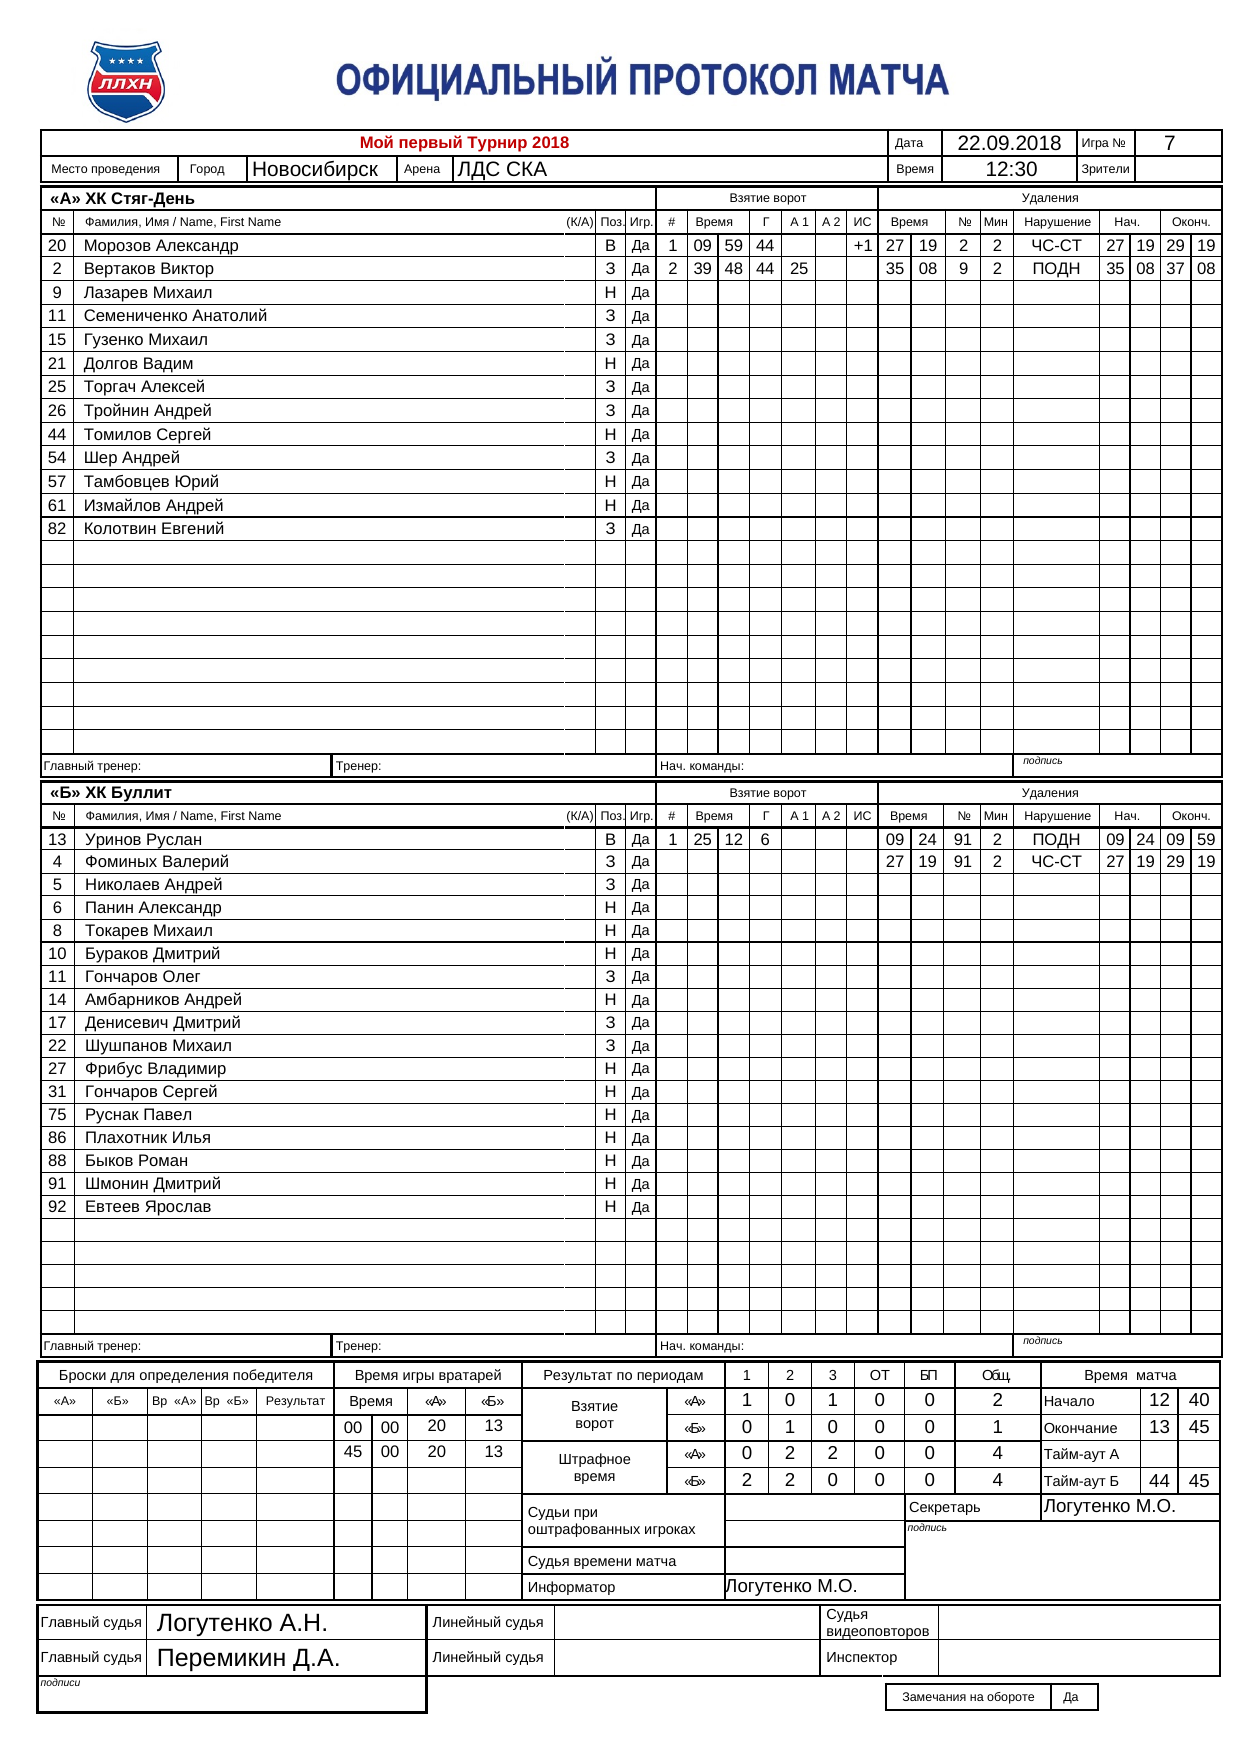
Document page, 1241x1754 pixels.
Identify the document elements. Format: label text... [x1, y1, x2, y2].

table_cell [1100, 874, 1129, 895]
table_cell [1100, 399, 1129, 422]
table_cell [1192, 281, 1221, 303]
table_cell 59 [1192, 829, 1221, 849]
table_cell [1161, 659, 1190, 682]
table_cell [408, 1574, 465, 1599]
table_cell Руснак Павел [75, 1104, 564, 1126]
table_cell [657, 730, 687, 753]
table_cell [596, 588, 625, 611]
table_cell [816, 1219, 846, 1241]
table_cell [782, 541, 815, 564]
table_cell 27 [42, 1058, 74, 1079]
table_cell [879, 281, 910, 303]
table_cell [750, 1311, 781, 1333]
table_cell Судья времени матча [523, 1548, 724, 1573]
table_cell [626, 1288, 655, 1310]
table_cell [688, 281, 717, 303]
table_cell 29 [1161, 850, 1190, 872]
table_header Результат по периодам [523, 1363, 724, 1387]
table_cell [944, 1035, 980, 1057]
table_cell [879, 541, 910, 564]
table_cell [39, 1494, 92, 1520]
table_cell [42, 612, 73, 634]
table_cell 2 [769, 1442, 811, 1467]
table_cell [879, 1219, 910, 1241]
table_cell Линейный судья [428, 1606, 554, 1639]
table_cell [944, 1058, 980, 1079]
table_cell [1161, 1242, 1190, 1264]
table_cell [879, 565, 910, 587]
table_cell 40 [1179, 1389, 1219, 1413]
table_cell [750, 850, 781, 872]
table_cell [1192, 399, 1221, 422]
table_cell [1100, 1219, 1129, 1241]
table_cell [847, 1058, 877, 1079]
table_cell [944, 1265, 980, 1287]
table_cell Н [596, 1058, 625, 1079]
table_cell [782, 1311, 815, 1333]
table_cell 0 [769, 1389, 811, 1413]
table_cell 26 [42, 399, 73, 422]
table_cell Да [626, 850, 655, 872]
table_cell [847, 636, 877, 658]
table_cell [782, 376, 815, 398]
table_cell [912, 281, 945, 303]
table_cell [626, 659, 655, 682]
table_cell Да [626, 305, 655, 327]
table_cell 1 [956, 1415, 1040, 1440]
table_cell [782, 989, 815, 1011]
table_cell З [596, 1035, 625, 1057]
table_cell [879, 989, 910, 1011]
table_cell [847, 829, 877, 849]
table_cell [202, 1521, 256, 1546]
table_cell [1161, 1012, 1190, 1033]
table_cell [39, 1468, 92, 1493]
table_cell [1014, 1242, 1099, 1264]
table_cell [657, 494, 687, 516]
table_cell [816, 1265, 846, 1287]
table_cell [466, 1468, 521, 1493]
table_cell [257, 1574, 333, 1599]
table_cell [1161, 1265, 1190, 1287]
table_cell Вертаков Виктор [74, 257, 564, 280]
table_cell [939, 1606, 1219, 1639]
table_cell [1100, 1242, 1129, 1264]
table_cell [946, 541, 980, 564]
table_cell Фрибус Владимир [75, 1058, 564, 1079]
table_cell [912, 920, 943, 941]
table_cell [657, 1081, 687, 1103]
table_cell [750, 1288, 781, 1310]
table_cell [782, 683, 815, 706]
table_cell [946, 565, 980, 587]
table_cell [816, 730, 846, 753]
table_cell [719, 612, 749, 634]
table_cell Гузенко Михаил [74, 328, 564, 351]
table_cell [688, 518, 717, 540]
table_cell [1192, 328, 1221, 351]
table_cell [688, 989, 717, 1011]
table_cell Н [596, 896, 625, 918]
table_cell [782, 328, 815, 351]
table_cell [1100, 423, 1129, 445]
table_cell Фамилия, Имя / Name, First Name [74, 211, 565, 233]
table_cell 25 [42, 376, 73, 398]
table_cell [1100, 1012, 1129, 1033]
table_cell 0 [855, 1415, 904, 1440]
table_cell Н [596, 943, 625, 964]
table_cell [912, 399, 945, 422]
table_cell [847, 943, 877, 964]
table_cell 1 [657, 829, 687, 849]
table_cell [981, 518, 1013, 540]
table_cell [565, 920, 595, 941]
table_cell [847, 707, 877, 729]
table_cell [74, 612, 564, 634]
table_cell [816, 636, 846, 658]
table_cell Н [596, 470, 625, 493]
table_cell [93, 1416, 147, 1440]
table_cell [565, 446, 595, 469]
table_cell [1192, 943, 1221, 964]
table_cell [879, 1035, 910, 1057]
table_cell Лазарев Михаил [74, 281, 564, 303]
table_cell [1131, 730, 1160, 753]
table_cell [688, 1311, 717, 1333]
table_cell [981, 470, 1013, 493]
table_cell Да [626, 376, 655, 398]
table_cell [688, 1219, 717, 1241]
table_cell [42, 659, 73, 682]
table_cell [1100, 1265, 1129, 1287]
table_cell 2 [981, 829, 1013, 849]
table_cell [565, 989, 595, 1011]
table_cell [657, 1127, 687, 1149]
table_cell А 2 [816, 211, 846, 233]
table_cell [750, 446, 781, 469]
table_cell 2 [726, 1468, 768, 1493]
table_cell [847, 565, 877, 587]
table_cell Штрафное время [523, 1442, 666, 1493]
table_cell [688, 896, 717, 918]
table_cell [1161, 1288, 1190, 1310]
table_cell [981, 399, 1013, 422]
table_cell Логутенко М.О. [1042, 1495, 1219, 1520]
table_cell 86 [42, 1127, 74, 1149]
table_cell [719, 636, 749, 658]
table_cell [750, 1081, 781, 1103]
table_cell [847, 1081, 877, 1103]
table_header БП [905, 1363, 954, 1387]
table_cell [1014, 1127, 1099, 1149]
table_cell [847, 1196, 877, 1218]
table_cell 31 [42, 1081, 74, 1103]
table_cell ПОДН [1014, 257, 1099, 280]
table_cell Долгов Вадим [74, 352, 564, 374]
table_cell [148, 1468, 201, 1493]
table_cell [688, 1012, 717, 1033]
table_cell [1192, 659, 1221, 682]
table_cell [42, 1219, 74, 1241]
table_cell [42, 1288, 74, 1310]
table_cell [981, 730, 1013, 753]
table_cell [42, 1311, 74, 1333]
table_cell [879, 730, 910, 753]
table_cell [1192, 470, 1221, 493]
table_cell [816, 1127, 846, 1149]
table_cell 1 [812, 1389, 854, 1413]
table_cell А 1 [782, 211, 815, 233]
table_cell [719, 850, 749, 872]
table_cell Время [688, 805, 749, 826]
table_cell [1100, 1196, 1129, 1218]
table_cell [42, 588, 73, 611]
table_cell [1100, 659, 1129, 682]
table_cell Да [626, 1196, 655, 1218]
table_cell [596, 1288, 625, 1310]
table_cell [981, 1196, 1013, 1218]
table_cell [657, 423, 687, 445]
table_cell [1192, 1081, 1221, 1103]
table_cell 44 [750, 257, 781, 280]
table_cell 08 [1131, 257, 1160, 280]
table_cell [565, 659, 595, 682]
table_cell # [657, 805, 687, 826]
table_cell [912, 446, 945, 469]
table_cell [1161, 494, 1190, 516]
table_cell В [596, 829, 625, 849]
table_cell [782, 829, 815, 849]
table_cell [816, 399, 846, 422]
table_cell [981, 1311, 1013, 1333]
table_cell [912, 1127, 943, 1149]
table_cell [1161, 707, 1190, 729]
table_cell 19 [912, 850, 943, 872]
table_cell [1192, 494, 1221, 516]
table_cell [148, 1441, 201, 1467]
table_cell [782, 1265, 815, 1287]
table_cell [782, 943, 815, 964]
table_cell [565, 588, 595, 611]
table_cell [1161, 446, 1190, 469]
table_cell 08 [1192, 257, 1221, 280]
table_cell [816, 1196, 846, 1218]
table_cell [719, 1035, 749, 1057]
table_cell [1161, 565, 1190, 587]
table_cell [1131, 541, 1160, 564]
table_cell [847, 874, 877, 895]
table_cell ИС [847, 211, 877, 233]
table_cell [39, 1441, 92, 1467]
table_cell [148, 1547, 201, 1573]
table_cell [1131, 1104, 1160, 1126]
table_cell [1131, 494, 1160, 516]
table_cell Да [626, 943, 655, 964]
table_cell Да [626, 518, 655, 540]
table_cell 9 [42, 281, 73, 303]
table_cell [1161, 943, 1190, 964]
table_cell Линейный судья [428, 1640, 554, 1675]
table_cell [1100, 328, 1129, 351]
table_cell [657, 1035, 687, 1057]
table_cell [335, 1521, 371, 1546]
table_cell [750, 470, 781, 493]
table_cell [1131, 518, 1160, 540]
table_cell [1161, 281, 1190, 303]
table_cell [981, 1150, 1013, 1172]
table_cell [657, 328, 687, 351]
table_cell [719, 1196, 749, 1218]
table_cell [688, 612, 717, 634]
table_cell [1100, 1311, 1129, 1333]
table_cell 0 [726, 1415, 768, 1440]
table_cell [879, 305, 910, 327]
table_cell [981, 659, 1013, 682]
table_cell [981, 966, 1013, 987]
table_cell [1131, 352, 1160, 374]
table_cell [565, 257, 595, 280]
table_cell [565, 1196, 595, 1218]
table_cell Н [596, 1081, 625, 1103]
table_cell [626, 1265, 655, 1287]
table_cell 12 [1141, 1389, 1177, 1413]
table_cell Логутенко А.Н. [147, 1606, 425, 1639]
table_header Удаления [879, 783, 1221, 803]
table_cell [565, 1127, 595, 1149]
table_cell [847, 1173, 877, 1195]
table_cell [1100, 1081, 1129, 1103]
table_cell 27 [879, 850, 910, 872]
table_cell [750, 494, 781, 516]
table_header Замечания на обороте [887, 1685, 1050, 1709]
table_cell [816, 1311, 846, 1333]
table_cell [782, 659, 815, 682]
table_cell Тройнин Андрей [74, 399, 564, 422]
table_cell [1161, 305, 1190, 327]
table_cell [981, 1127, 1013, 1149]
table_cell [879, 1012, 910, 1033]
table_cell [1131, 1058, 1160, 1079]
table_cell Время [879, 805, 943, 826]
table_cell [782, 235, 815, 256]
table_cell [912, 470, 945, 493]
table_cell [74, 541, 564, 564]
table_cell Логутенко М.О. [726, 1575, 904, 1599]
table_cell А 1 [782, 805, 815, 826]
table_cell [981, 896, 1013, 918]
table_cell Да [626, 1127, 655, 1149]
table_cell [946, 281, 980, 303]
table_cell [981, 1035, 1013, 1057]
table_cell [1014, 1035, 1099, 1057]
table_cell [1131, 989, 1160, 1011]
table_cell [879, 470, 910, 493]
table_cell [626, 541, 655, 564]
table_cell [148, 1416, 201, 1440]
table_cell [565, 376, 595, 398]
table_header 2 [769, 1363, 811, 1387]
table_cell Мин [981, 805, 1013, 826]
table_cell [750, 683, 781, 706]
table_cell [657, 518, 687, 540]
table_cell [688, 1150, 717, 1172]
table_cell [565, 1150, 595, 1172]
table_cell [1131, 305, 1160, 327]
table_cell [1131, 423, 1160, 445]
table_cell [1131, 943, 1160, 964]
table_cell [879, 588, 910, 611]
table_cell Да [626, 1104, 655, 1126]
table_cell [816, 707, 846, 729]
table_cell [373, 1494, 407, 1520]
table_cell [750, 1035, 781, 1057]
table_cell Окончание [1042, 1415, 1140, 1440]
table_cell [944, 1150, 980, 1172]
table_cell Мин [981, 211, 1013, 233]
table_cell [912, 352, 945, 374]
table_cell [657, 376, 687, 398]
table_cell [912, 966, 943, 987]
table_cell [1161, 518, 1190, 540]
table_cell [408, 1521, 465, 1546]
table_cell [1192, 1150, 1221, 1172]
table_cell [847, 1104, 877, 1126]
table_cell Н [596, 1104, 625, 1126]
table_cell [257, 1547, 333, 1573]
table_cell [719, 1104, 749, 1126]
table_cell [1192, 376, 1221, 398]
table_cell № [946, 211, 980, 233]
table_cell Нач. [1100, 805, 1160, 826]
table_cell [565, 423, 595, 445]
table_cell Панин Александр [75, 896, 564, 918]
table_cell Да [626, 1035, 655, 1057]
table_cell [912, 565, 945, 587]
table_cell [148, 1494, 201, 1520]
table_header Игра № [1078, 131, 1134, 155]
table_cell [202, 1574, 256, 1599]
table_cell [912, 612, 945, 634]
table_cell Гончаров Олег [75, 966, 564, 987]
table_cell [847, 1265, 877, 1287]
table_cell [847, 399, 877, 422]
table_cell [750, 1173, 781, 1195]
table_cell [565, 235, 595, 256]
table_cell [847, 470, 877, 493]
table_cell 09 [1161, 829, 1190, 849]
table_cell [816, 305, 846, 327]
table_cell [596, 1265, 625, 1287]
table_cell 19 [1131, 850, 1160, 872]
table_cell [335, 1574, 371, 1599]
table_cell [1014, 376, 1099, 398]
table_cell 44 [750, 235, 781, 256]
table_cell [1014, 966, 1099, 987]
table_cell Игр. [626, 805, 655, 826]
table_cell [981, 423, 1013, 445]
table_cell [912, 707, 945, 729]
table_cell 2 [946, 235, 980, 256]
table_cell Денисевич Дмитрий [75, 1012, 564, 1033]
table_cell 08 [912, 257, 945, 280]
table_cell [719, 707, 749, 729]
table_cell Вр «Б» [202, 1389, 256, 1413]
table_cell [74, 683, 564, 706]
table_cell [1161, 328, 1190, 351]
table_cell [719, 1288, 749, 1310]
table_cell 12:30 [943, 157, 1076, 181]
table_cell [657, 305, 687, 327]
table_cell [816, 920, 846, 941]
table_cell [626, 588, 655, 611]
table_cell [1100, 352, 1129, 374]
table_cell [1192, 1219, 1221, 1241]
table_cell Томилов Сергей [74, 423, 564, 445]
table_cell [626, 707, 655, 729]
table_cell [466, 1521, 521, 1546]
table_cell ЛДС СКА [454, 157, 887, 181]
table_cell 0 [905, 1389, 954, 1413]
table_cell [946, 730, 980, 753]
table_cell [981, 920, 1013, 941]
table_cell Поз. [596, 211, 625, 233]
table_cell [657, 1311, 687, 1333]
table_cell Да [626, 328, 655, 351]
table_cell [74, 636, 564, 658]
table_cell [946, 636, 980, 658]
table_cell [946, 588, 980, 611]
table_cell 20 [408, 1416, 465, 1440]
table_cell Н [596, 494, 625, 516]
table_cell [912, 1311, 943, 1333]
table_cell Морозов Александр [74, 235, 564, 256]
table_cell [946, 328, 980, 351]
table_cell [657, 943, 687, 964]
table_cell Тренер: [333, 1335, 655, 1356]
table_cell Торгач Алексей [74, 376, 564, 398]
table_header Взятие ворот [657, 188, 877, 209]
table_cell 10 [42, 943, 74, 964]
table_cell [1161, 1173, 1190, 1195]
table_cell [42, 707, 73, 729]
table_cell [1192, 989, 1221, 1011]
table_cell [719, 328, 749, 351]
table_cell Время [889, 157, 941, 181]
table_cell [912, 1265, 943, 1287]
table_cell [1014, 281, 1099, 303]
table_cell [981, 376, 1013, 398]
table_cell 2 [42, 257, 73, 280]
table_cell [782, 470, 815, 493]
table_cell [688, 399, 717, 422]
table_cell 35 [879, 257, 910, 280]
table_cell [847, 989, 877, 1011]
table_cell Фамилия, Имя / Name, First Name [75, 805, 565, 826]
table_cell [944, 966, 980, 987]
table_cell [816, 494, 846, 516]
table_cell [688, 446, 717, 469]
table_cell [688, 683, 717, 706]
table_cell [981, 989, 1013, 1011]
table_cell 2 [657, 257, 687, 280]
table_cell Бураков Дмитрий [75, 943, 564, 964]
table_cell [565, 541, 595, 564]
table_cell [148, 1574, 201, 1599]
table_cell [596, 565, 625, 587]
table_cell [42, 565, 73, 587]
table_cell [1100, 541, 1129, 564]
table_cell 45 [335, 1441, 371, 1467]
table_cell [719, 1173, 749, 1195]
table_cell Взятие ворот [523, 1389, 666, 1440]
table_cell Да [626, 989, 655, 1011]
table_cell [1014, 1288, 1099, 1310]
table_cell Шмонин Дмитрий [75, 1173, 564, 1195]
table_cell Н [596, 920, 625, 941]
table_cell [944, 1104, 980, 1126]
table_cell Измайлов Андрей [74, 494, 564, 516]
table_cell 00 [335, 1416, 371, 1440]
table_cell [879, 943, 910, 964]
table_cell [847, 1311, 877, 1333]
table_cell [688, 730, 717, 753]
table_cell [1192, 1311, 1221, 1333]
table_cell [1161, 683, 1190, 706]
table_cell [75, 1311, 564, 1333]
table_cell Гончаров Сергей [75, 1081, 564, 1103]
table_cell 1 [726, 1389, 768, 1413]
table_cell [847, 1127, 877, 1149]
table_cell подписи [39, 1677, 425, 1711]
table_cell [565, 1242, 595, 1264]
table_cell [1161, 636, 1190, 658]
table_cell [847, 1242, 877, 1264]
table_cell «Б» [668, 1415, 724, 1440]
table_cell [981, 612, 1013, 634]
table_cell [1014, 541, 1099, 564]
table_cell 44 [1141, 1468, 1177, 1493]
table_cell [750, 588, 781, 611]
table_cell [1014, 1104, 1099, 1126]
table_cell [257, 1416, 333, 1440]
table_header Броски для определения победителя [39, 1363, 333, 1387]
table_cell [93, 1574, 147, 1599]
table_cell № [42, 805, 74, 826]
table_cell Главный тренер: [42, 755, 330, 776]
table_cell [688, 1242, 717, 1264]
table_cell [1192, 896, 1221, 918]
table_cell [981, 1219, 1013, 1241]
table_cell 57 [42, 470, 73, 493]
table_cell [719, 1242, 749, 1264]
table_cell [912, 1196, 943, 1218]
table_cell [750, 1196, 781, 1218]
table_cell З [596, 966, 625, 987]
table_cell [1100, 920, 1129, 941]
table_cell [847, 1288, 877, 1310]
table_cell [657, 1196, 687, 1218]
table_cell [816, 943, 846, 964]
table_cell [879, 1127, 910, 1149]
table_cell [912, 683, 945, 706]
table_cell [1192, 874, 1221, 895]
table_cell [657, 966, 687, 987]
table_cell [847, 376, 877, 398]
table_cell [944, 1012, 980, 1033]
table_cell подпись [1014, 1335, 1221, 1356]
table_cell [1161, 730, 1190, 753]
table_cell Игр. [626, 211, 655, 233]
table_cell [719, 874, 749, 895]
table_cell [1161, 874, 1190, 895]
table_cell [657, 565, 687, 587]
table_cell [750, 328, 781, 351]
table_cell [912, 896, 943, 918]
table_cell [782, 850, 815, 872]
table_cell (К/А) [565, 211, 595, 233]
table_cell [750, 659, 781, 682]
table_cell 17 [42, 1012, 74, 1033]
table_cell [688, 1104, 717, 1126]
table_cell Г [750, 211, 781, 233]
table_cell [657, 1150, 687, 1172]
table_cell Город [179, 157, 246, 181]
table_cell [944, 920, 980, 941]
table_cell [1014, 1081, 1099, 1103]
table_cell [74, 659, 564, 682]
table_cell [565, 399, 595, 422]
table_cell Главный судья [39, 1640, 146, 1675]
table_cell [1100, 376, 1129, 398]
table_cell [1100, 1150, 1129, 1172]
table_cell [565, 565, 595, 587]
table_cell [782, 730, 815, 753]
table_cell [657, 1242, 687, 1264]
table_cell 21 [42, 352, 73, 374]
table_cell [688, 423, 717, 445]
table_cell [750, 1058, 781, 1079]
table_cell 4 [956, 1442, 1040, 1467]
table_cell [981, 565, 1013, 587]
table_cell [946, 659, 980, 682]
table_cell [688, 328, 717, 351]
table_cell [1141, 1441, 1177, 1467]
table_cell В [596, 235, 625, 256]
table_cell [750, 518, 781, 540]
table_cell [1161, 612, 1190, 634]
table_cell [816, 896, 846, 918]
table_cell [1161, 1081, 1190, 1103]
table_cell 25 [688, 829, 717, 849]
table_cell Плахотник Илья [75, 1127, 564, 1149]
table_cell [565, 1265, 595, 1287]
table_cell [1131, 376, 1160, 398]
table_cell [719, 494, 749, 516]
table_cell [1014, 305, 1099, 327]
table_cell [816, 1012, 846, 1033]
table_cell [879, 612, 910, 634]
table_cell Н [596, 281, 625, 303]
table_cell [626, 1311, 655, 1333]
table_cell № [42, 211, 73, 233]
table_cell [782, 446, 815, 469]
table_cell [719, 1081, 749, 1103]
table_cell 92 [42, 1196, 74, 1218]
table_cell [1161, 1104, 1190, 1126]
table_cell [816, 352, 846, 374]
table_cell [39, 1574, 92, 1599]
table_cell [750, 920, 781, 941]
table_cell [750, 612, 781, 634]
table_cell [912, 636, 945, 658]
table_cell [981, 1058, 1013, 1079]
table_cell [981, 1104, 1013, 1126]
table_cell [596, 612, 625, 634]
table_cell [750, 399, 781, 422]
table_cell 27 [1100, 850, 1129, 872]
table_cell 6 [750, 829, 781, 849]
table_cell 12 [719, 829, 749, 849]
table_cell 91 [944, 850, 980, 872]
table_cell [1161, 352, 1190, 374]
table_cell [782, 874, 815, 895]
table_cell [1014, 399, 1099, 422]
table_cell [847, 281, 877, 303]
table_cell Время [879, 211, 945, 233]
table_cell [912, 541, 945, 564]
table_cell [750, 1265, 781, 1287]
table_cell [782, 588, 815, 611]
table_cell [912, 874, 943, 895]
table_cell [1131, 588, 1160, 611]
table_cell [1192, 352, 1221, 374]
table_cell Тренер: [333, 755, 655, 776]
table_header Да [1052, 1685, 1097, 1709]
table_cell 11 [42, 966, 74, 987]
table_cell [657, 874, 687, 895]
table_cell 54 [42, 446, 73, 469]
table_cell [373, 1574, 407, 1599]
table_cell [847, 588, 877, 611]
table_cell Судьи при оштрафованных игроках [523, 1495, 724, 1546]
table_cell [565, 966, 595, 987]
table_cell [912, 1035, 943, 1057]
table_cell [202, 1416, 256, 1440]
table_cell [1100, 470, 1129, 493]
table_cell 2 [812, 1442, 854, 1467]
table_cell [879, 1288, 910, 1310]
table_cell [719, 1150, 749, 1172]
table_cell [1161, 1127, 1190, 1149]
table_cell [981, 328, 1013, 351]
table_cell [782, 612, 815, 634]
table_cell З [596, 399, 625, 422]
table_cell [657, 446, 687, 469]
table_cell [816, 612, 846, 634]
table_cell «А» [39, 1389, 92, 1413]
table_cell З [596, 446, 625, 469]
table_cell [847, 494, 877, 516]
table_cell [944, 1311, 980, 1333]
table_cell [879, 1265, 910, 1287]
table_cell Да [626, 829, 655, 849]
table_cell [946, 683, 980, 706]
table_cell [981, 494, 1013, 516]
table_header 1 [726, 1363, 768, 1387]
table_cell 4 [956, 1468, 1040, 1493]
table_cell [596, 1242, 625, 1264]
table_cell [1100, 707, 1129, 729]
table_header Время матча [1042, 1363, 1219, 1387]
table_cell Да [626, 446, 655, 469]
table_cell [596, 683, 625, 706]
table_cell 9 [946, 257, 980, 280]
table_cell [879, 518, 910, 540]
table_cell [1192, 636, 1221, 658]
table_cell [1161, 541, 1190, 564]
table_cell [335, 1547, 371, 1573]
table_cell [1192, 305, 1221, 327]
table_cell 8 [42, 920, 74, 941]
table_cell [719, 1219, 749, 1241]
table_cell 13 [466, 1441, 521, 1467]
table_cell Место проведения [42, 157, 177, 181]
table_cell [719, 1311, 749, 1333]
table_cell [626, 730, 655, 753]
table_cell [981, 943, 1013, 964]
table_cell [879, 423, 910, 445]
table_cell [657, 659, 687, 682]
table_cell [847, 1219, 877, 1241]
table_cell 0 [905, 1415, 954, 1440]
table_cell [782, 1104, 815, 1126]
table_cell 15 [42, 328, 73, 351]
table_cell [912, 1058, 943, 1079]
table_cell [816, 1058, 846, 1079]
table_cell [688, 659, 717, 682]
table_cell [782, 1058, 815, 1079]
table_cell [944, 1196, 980, 1218]
table_cell 1 [769, 1415, 811, 1440]
table_cell [981, 305, 1013, 327]
table_cell [555, 1606, 819, 1639]
table_cell [657, 850, 687, 872]
table_cell [726, 1495, 904, 1520]
table_cell [1161, 896, 1190, 918]
table_cell [565, 470, 595, 493]
table_cell [688, 305, 717, 327]
table_cell [750, 1150, 781, 1172]
table_cell [1192, 446, 1221, 469]
table_cell [1100, 943, 1129, 964]
table_cell [847, 896, 877, 918]
table_cell [879, 874, 910, 895]
table_cell [1161, 399, 1190, 422]
table_cell [565, 1058, 595, 1079]
table_cell [1131, 399, 1160, 422]
table_cell [688, 1058, 717, 1079]
table_cell [688, 943, 717, 964]
table_cell [782, 1196, 815, 1218]
table_cell З [596, 874, 625, 895]
table_cell [912, 588, 945, 611]
table_cell Тайм-аут А [1042, 1441, 1140, 1467]
table_cell Да [626, 423, 655, 445]
table_cell [1192, 1196, 1221, 1218]
table_cell «А» [408, 1389, 465, 1413]
table_cell [879, 352, 910, 374]
table_cell [719, 281, 749, 303]
table_cell [847, 850, 877, 872]
table_cell [944, 874, 980, 895]
table_cell [657, 1173, 687, 1195]
table_cell [847, 423, 877, 445]
table_cell Да [626, 874, 655, 895]
table_cell [912, 518, 945, 540]
table_cell 59 [719, 235, 749, 256]
table_cell [688, 966, 717, 987]
table_cell [202, 1547, 256, 1573]
table_cell [912, 328, 945, 351]
table_cell 45 [1179, 1415, 1219, 1440]
table_cell [1100, 494, 1129, 516]
table_cell [596, 1219, 625, 1241]
table_header Общ. [956, 1363, 1040, 1387]
table_cell Николаев Андрей [75, 874, 564, 895]
table_cell [879, 707, 910, 729]
table_cell [782, 565, 815, 587]
table_cell [750, 376, 781, 398]
table_cell З [596, 850, 625, 872]
table_cell [1192, 683, 1221, 706]
table_cell [1161, 470, 1190, 493]
table_cell 11 [42, 305, 73, 327]
table_cell [981, 588, 1013, 611]
table_cell 27 [879, 235, 910, 256]
table_cell [816, 966, 846, 987]
table_cell [879, 966, 910, 987]
table_cell 0 [855, 1442, 904, 1467]
table_cell [1100, 1288, 1129, 1310]
table_cell [939, 1640, 1219, 1675]
table_cell Н [596, 1173, 625, 1195]
table_cell [1161, 376, 1190, 398]
table_cell [75, 1242, 564, 1264]
table_cell [596, 659, 625, 682]
table_cell [879, 1081, 910, 1103]
table_cell [1014, 920, 1099, 941]
table_cell Главный судья [39, 1606, 146, 1639]
table_cell 20 [42, 235, 73, 256]
table_cell [816, 281, 846, 303]
table_cell [847, 920, 877, 941]
table_cell [879, 1150, 910, 1172]
table_cell [816, 1081, 846, 1103]
table_cell [688, 874, 717, 895]
table_cell 6 [42, 896, 74, 918]
table_cell 09 [1100, 829, 1129, 849]
table_cell [816, 1035, 846, 1057]
table_cell [944, 1127, 980, 1149]
table_cell Оконч. [1161, 211, 1221, 233]
table_cell [1131, 636, 1160, 658]
table_cell А 2 [816, 805, 846, 826]
table_cell [981, 352, 1013, 374]
table_cell [847, 446, 877, 469]
table_cell [719, 399, 749, 422]
table_cell [816, 850, 846, 872]
table_cell 19 [912, 235, 945, 256]
table_cell [981, 636, 1013, 658]
table_cell [1131, 565, 1160, 587]
table_cell [1014, 1058, 1099, 1079]
table_cell [657, 636, 687, 658]
table_cell [626, 612, 655, 634]
table_cell Уринов Руслан [75, 829, 564, 849]
table_cell Фоминых Валерий [75, 850, 564, 872]
table_cell [626, 636, 655, 658]
table_cell [1192, 920, 1221, 941]
table_cell [688, 1081, 717, 1103]
table_cell [1192, 1058, 1221, 1079]
table_cell [565, 874, 595, 895]
table_cell 27 [1100, 235, 1129, 256]
table_cell [782, 399, 815, 422]
table_cell [42, 730, 73, 753]
table_cell [596, 1311, 625, 1333]
table_cell [782, 707, 815, 729]
table_cell [1131, 874, 1160, 895]
table_cell [257, 1494, 333, 1520]
table_cell [1161, 1196, 1190, 1218]
table_cell Токарев Михаил [75, 920, 564, 941]
table_cell Да [626, 494, 655, 516]
table_cell Главный тренер: [42, 1335, 330, 1356]
table_cell [1100, 281, 1129, 303]
table_cell [1131, 1311, 1160, 1333]
table_cell [408, 1547, 465, 1573]
table_cell [688, 636, 717, 658]
table_cell [782, 636, 815, 658]
table_cell [1192, 541, 1221, 564]
table_cell [879, 446, 910, 469]
table_cell Да [626, 235, 655, 256]
table_cell Тайм-аут Б [1042, 1468, 1140, 1493]
table_cell [750, 352, 781, 374]
table_cell Нач. [1100, 211, 1160, 233]
table_cell [596, 541, 625, 564]
table_cell [657, 1012, 687, 1033]
table_cell [750, 896, 781, 918]
table_cell [816, 446, 846, 469]
table_cell [750, 305, 781, 327]
table_cell [1131, 1219, 1160, 1241]
table_cell Нач. команды: [657, 755, 1012, 776]
table_cell [879, 683, 910, 706]
table_cell подпись [1014, 755, 1221, 776]
table_cell [719, 446, 749, 469]
table_cell [1014, 683, 1099, 706]
table_cell [847, 966, 877, 987]
table_cell 91 [42, 1173, 74, 1195]
table_cell [1131, 1265, 1160, 1287]
table_cell [565, 305, 595, 327]
table_header 7 [1136, 131, 1221, 155]
table_cell [565, 850, 595, 872]
table_cell [688, 920, 717, 941]
table_cell [657, 920, 687, 941]
table_cell Н [596, 423, 625, 445]
table_cell [596, 730, 625, 753]
table_cell [750, 943, 781, 964]
table_cell [816, 989, 846, 1011]
table_cell [1014, 896, 1099, 918]
table_cell [816, 541, 846, 564]
table_cell [74, 565, 564, 587]
table_cell «А» [668, 1389, 724, 1413]
table_cell [879, 659, 910, 682]
table_cell [912, 1219, 943, 1241]
table_cell [1014, 328, 1099, 351]
table_cell [847, 257, 877, 280]
table_cell [688, 376, 717, 398]
table_cell [1161, 1311, 1190, 1333]
table_cell [657, 1219, 687, 1241]
table_cell [688, 565, 717, 587]
table_cell [719, 1012, 749, 1033]
table_cell [626, 565, 655, 587]
table_cell [981, 1265, 1013, 1287]
table_cell [565, 1311, 595, 1333]
table_cell 39 [688, 257, 717, 280]
table_cell Нач. команды: [657, 1335, 1012, 1356]
table_cell [565, 1081, 595, 1103]
table_cell [42, 1242, 74, 1264]
table_cell [1192, 1035, 1221, 1057]
table_cell [1014, 730, 1099, 753]
table_cell [1131, 1242, 1160, 1264]
table_cell [719, 989, 749, 1011]
table_cell [726, 1548, 904, 1573]
table_cell [565, 612, 595, 634]
table_cell [847, 352, 877, 374]
table_cell 09 [879, 829, 910, 849]
table_header «Б» ХК Буллит [42, 783, 655, 803]
table_cell [847, 1035, 877, 1057]
table_cell [981, 1288, 1013, 1310]
table_cell [879, 1311, 910, 1333]
table_cell Начало [1042, 1389, 1140, 1413]
table_cell [847, 659, 877, 682]
table_cell [750, 565, 781, 587]
table_cell [946, 612, 980, 634]
table_cell [946, 470, 980, 493]
table_cell [657, 896, 687, 918]
table_header Взятие ворот [657, 783, 877, 803]
table_cell [719, 470, 749, 493]
table_cell [847, 730, 877, 753]
table_cell ПОДН [1014, 829, 1099, 849]
table_cell [75, 1265, 564, 1287]
table_cell [782, 1173, 815, 1195]
table_cell [782, 1219, 815, 1241]
table_cell 88 [42, 1150, 74, 1172]
table_cell [782, 1012, 815, 1033]
table_cell 19 [1192, 850, 1221, 872]
table_cell [847, 328, 877, 351]
table_cell ЧС-СТ [1014, 850, 1099, 872]
table_cell [565, 328, 595, 351]
table_cell [946, 399, 980, 422]
table_header ОТ [855, 1363, 904, 1387]
table_cell [719, 565, 749, 587]
table_cell 2 [956, 1389, 1040, 1413]
table_cell Шушпанов Михаил [75, 1035, 564, 1057]
table_cell 2 [769, 1468, 811, 1493]
table_cell 0 [726, 1442, 768, 1467]
table_cell [1192, 612, 1221, 634]
table_cell [816, 1150, 846, 1172]
table_cell [879, 376, 910, 398]
table_cell «А» [668, 1442, 724, 1467]
table_cell [816, 659, 846, 682]
table_cell [816, 328, 846, 351]
table_cell [782, 494, 815, 516]
table_cell [75, 1219, 564, 1241]
table_cell [93, 1521, 147, 1546]
table_cell 2 [981, 235, 1013, 256]
table_cell 4 [42, 850, 74, 872]
table_cell [1100, 636, 1129, 658]
table_cell [1192, 1265, 1221, 1287]
table_cell [750, 423, 781, 445]
table_cell [782, 1081, 815, 1103]
table_cell [981, 683, 1013, 706]
table_cell [688, 850, 717, 872]
table_cell [657, 707, 687, 729]
table_cell 61 [42, 494, 73, 516]
table_cell [1131, 1196, 1160, 1218]
table_cell [202, 1468, 256, 1493]
table_cell Арена [398, 157, 452, 181]
table_cell Н [596, 1150, 625, 1172]
table_cell Да [626, 257, 655, 280]
table_cell [202, 1494, 256, 1520]
table_cell [688, 541, 717, 564]
table_cell [879, 399, 910, 422]
table_header «А» ХК Стяг-День [42, 188, 655, 209]
table_cell [1100, 683, 1129, 706]
table_cell [565, 281, 595, 303]
table_cell [782, 966, 815, 987]
table_cell [816, 565, 846, 587]
table_cell [373, 1547, 407, 1573]
table_cell [93, 1468, 147, 1493]
table_cell [1014, 470, 1099, 493]
table_cell [565, 518, 595, 540]
table_cell [1192, 423, 1221, 445]
table_cell [750, 1104, 781, 1126]
table_cell 35 [1100, 257, 1129, 280]
table_cell [1179, 1441, 1219, 1467]
table_cell 0 [905, 1442, 954, 1467]
table_cell [879, 920, 910, 941]
table_cell [565, 636, 595, 658]
table_cell [1014, 352, 1099, 374]
table_cell Да [626, 966, 655, 987]
table_cell 2 [981, 850, 1013, 872]
table_cell [1192, 565, 1221, 587]
table_cell [1131, 446, 1160, 469]
table_cell [847, 1150, 877, 1172]
table_header Время игры вратарей [335, 1363, 521, 1387]
table_cell [93, 1494, 147, 1520]
table_cell [944, 1081, 980, 1103]
table_cell [782, 352, 815, 374]
table_cell Нарушение [1014, 805, 1099, 826]
table_cell [1014, 518, 1099, 540]
table_cell [981, 541, 1013, 564]
table_cell [750, 1219, 781, 1241]
table_cell [1014, 423, 1099, 445]
table_cell [148, 1521, 201, 1546]
table_cell [688, 1127, 717, 1149]
table_cell [719, 1058, 749, 1079]
table_cell [626, 1219, 655, 1241]
table_cell [657, 989, 687, 1011]
table_cell [782, 1127, 815, 1149]
table_cell [1192, 1104, 1221, 1126]
table_cell [688, 1173, 717, 1195]
table_cell [565, 352, 595, 374]
table_cell [944, 989, 980, 1011]
table_cell [626, 683, 655, 706]
table_cell [719, 588, 749, 611]
table_cell [1131, 1127, 1160, 1149]
table_cell [847, 683, 877, 706]
table_cell Да [626, 1173, 655, 1195]
table_cell [1014, 588, 1099, 611]
table_cell [1161, 920, 1190, 941]
table_cell 91 [944, 829, 980, 849]
table_cell [750, 874, 781, 895]
table_cell 13 [42, 829, 74, 849]
table_cell [782, 423, 815, 445]
table_cell [39, 1521, 92, 1546]
table_cell [1014, 659, 1099, 682]
table_cell [719, 896, 749, 918]
table_cell [1014, 446, 1099, 469]
table_cell [657, 588, 687, 611]
table_cell [782, 896, 815, 918]
table_cell [847, 612, 877, 634]
table_cell [912, 1104, 943, 1126]
table_cell [750, 636, 781, 658]
table_cell [1161, 1219, 1190, 1241]
table_cell [912, 305, 945, 327]
table_cell [981, 1242, 1013, 1264]
table_cell [981, 707, 1013, 729]
table_cell 75 [42, 1104, 74, 1126]
table_cell [944, 943, 980, 964]
table_cell 13 [1141, 1415, 1177, 1440]
table_cell [688, 1035, 717, 1057]
table_cell [1131, 1035, 1160, 1057]
table_cell З [596, 1012, 625, 1033]
table_cell [565, 896, 595, 918]
table_cell 29 [1161, 235, 1190, 256]
table_cell [688, 1265, 717, 1287]
table_cell [1014, 1150, 1099, 1172]
table_cell Результат [257, 1389, 333, 1413]
table_cell [565, 730, 595, 753]
table_cell [944, 1219, 980, 1241]
table_cell [1100, 966, 1129, 987]
table_cell Секретарь [906, 1495, 1040, 1520]
table_cell [565, 707, 595, 729]
picture [5, 28, 1179, 129]
table_cell ИС [847, 805, 877, 826]
table_cell [847, 305, 877, 327]
table_cell [782, 920, 815, 941]
table_cell [719, 423, 749, 445]
table_cell Тамбовцев Юрий [74, 470, 564, 493]
table_cell «Б» [668, 1468, 724, 1493]
table_cell [1161, 966, 1190, 987]
table_cell [657, 1288, 687, 1310]
table_cell [1100, 1035, 1129, 1057]
table_cell Колотвин Евгений [74, 518, 564, 540]
table_cell Да [626, 399, 655, 422]
table_cell [816, 257, 846, 280]
table_cell [257, 1468, 333, 1493]
table_cell [428, 1677, 882, 1711]
table_cell Зрители [1078, 157, 1134, 181]
table_cell [719, 541, 749, 564]
table_cell [1161, 1035, 1190, 1057]
table_cell [688, 1196, 717, 1218]
table_cell [1192, 707, 1221, 729]
table_header Мой первый Турнир 2018 [42, 131, 887, 155]
table_cell З [596, 518, 625, 540]
table_cell [1100, 305, 1129, 327]
table_cell [42, 541, 73, 564]
table_cell [565, 683, 595, 706]
table_cell [981, 1173, 1013, 1195]
table_cell [981, 281, 1013, 303]
table_cell [782, 518, 815, 540]
table_cell [1131, 1012, 1160, 1033]
table_cell [565, 1012, 595, 1033]
table_cell [408, 1494, 465, 1520]
table_cell [688, 470, 717, 493]
table_cell Оконч. [1161, 805, 1221, 826]
table_cell [335, 1468, 371, 1493]
table_cell [1014, 943, 1099, 964]
table_cell [750, 966, 781, 987]
table_cell 5 [42, 874, 74, 895]
table_cell [565, 1219, 595, 1241]
table_cell [782, 1035, 815, 1057]
table_cell [879, 328, 910, 351]
table_cell [565, 829, 595, 849]
table_cell Информатор [523, 1575, 724, 1599]
table_cell [688, 1288, 717, 1310]
table_cell [1014, 1265, 1099, 1287]
table_cell Да [626, 1058, 655, 1079]
table_cell [657, 399, 687, 422]
table_cell [719, 943, 749, 964]
table_cell 25 [782, 257, 815, 280]
table_cell [657, 1058, 687, 1079]
table_cell Евтеев Ярослав [75, 1196, 564, 1218]
table_cell [816, 1104, 846, 1126]
table_cell [1014, 612, 1099, 634]
table_cell [657, 1104, 687, 1126]
table_cell Инспектор [821, 1640, 938, 1675]
table_cell [879, 1196, 910, 1218]
table_header Дата [889, 131, 941, 155]
table_header 3 [812, 1363, 854, 1387]
table_cell [816, 470, 846, 493]
table_cell [466, 1547, 521, 1573]
table_cell [1014, 874, 1099, 895]
table_cell Н [596, 1196, 625, 1218]
table_cell [1014, 1173, 1099, 1195]
table_cell [816, 1173, 846, 1195]
table_cell [42, 1265, 74, 1287]
table_cell [816, 518, 846, 540]
table_cell 37 [1161, 257, 1190, 280]
table_cell 0 [855, 1389, 904, 1413]
table_cell [1161, 1150, 1190, 1172]
table_cell [719, 966, 749, 987]
table_cell [1014, 494, 1099, 516]
table_cell [816, 874, 846, 895]
table_cell З [596, 328, 625, 351]
table_cell [946, 494, 980, 516]
table_cell [1192, 518, 1221, 540]
table_cell [719, 352, 749, 374]
table_cell [879, 1058, 910, 1079]
table_cell [912, 376, 945, 398]
table_cell [879, 636, 910, 658]
table_cell [1131, 470, 1160, 493]
table_cell [1131, 281, 1160, 303]
table_cell Время [335, 1389, 407, 1413]
table_cell [1131, 683, 1160, 706]
table_cell [657, 470, 687, 493]
table_cell [565, 1104, 595, 1126]
table_header Удаления [879, 188, 1221, 209]
table_cell [657, 541, 687, 564]
table_cell [946, 376, 980, 398]
table_cell [657, 1265, 687, 1287]
table_cell [944, 1288, 980, 1310]
table_cell [75, 1288, 564, 1310]
table_cell 45 [1179, 1468, 1219, 1493]
table_cell [93, 1547, 147, 1573]
table_cell [565, 494, 595, 516]
table_cell [688, 352, 717, 374]
table_cell [946, 305, 980, 327]
table_cell [1014, 1311, 1099, 1333]
table_cell [39, 1547, 92, 1573]
table_cell [883, 1677, 1220, 1681]
table_cell [944, 1242, 980, 1264]
table_cell [335, 1494, 371, 1520]
table_cell [719, 920, 749, 941]
table_cell [1161, 1058, 1190, 1079]
table_cell [946, 707, 980, 729]
table_cell 00 [373, 1416, 407, 1440]
table_cell [1192, 1127, 1221, 1149]
table_cell [257, 1441, 333, 1467]
table_cell [257, 1521, 333, 1546]
table_cell [847, 541, 877, 564]
table_cell [912, 423, 945, 445]
table_cell [816, 376, 846, 398]
table_cell [816, 423, 846, 445]
table_cell З [596, 305, 625, 327]
table_cell [1131, 612, 1160, 634]
table_cell [1100, 588, 1129, 611]
table_cell [1131, 966, 1160, 987]
table_cell 19 [1192, 235, 1221, 256]
table_cell [782, 305, 815, 327]
table_cell (К/А) [565, 805, 595, 826]
table_cell [782, 1288, 815, 1310]
table_cell [946, 423, 980, 445]
table_cell [1192, 1012, 1221, 1033]
table_cell 0 [905, 1468, 954, 1493]
table_cell [1014, 565, 1099, 587]
table_cell [565, 1173, 595, 1195]
table_cell Н [596, 1127, 625, 1149]
table_cell [816, 235, 846, 256]
table_cell [466, 1494, 521, 1520]
table_cell 22 [42, 1035, 74, 1057]
table_cell [1014, 989, 1099, 1011]
table_cell [847, 1012, 877, 1033]
table_cell [1131, 659, 1160, 682]
table_cell [657, 281, 687, 303]
table_cell [1161, 423, 1190, 445]
table_cell 09 [688, 235, 717, 256]
table_cell [750, 707, 781, 729]
table_cell [750, 989, 781, 1011]
table_cell [1131, 328, 1160, 351]
table_cell Да [626, 920, 655, 941]
table_cell [596, 636, 625, 658]
table_cell 19 [1131, 235, 1160, 256]
table_cell [596, 707, 625, 729]
table_cell [1131, 1081, 1160, 1103]
table_cell [1099, 1682, 1220, 1711]
table_cell [1131, 920, 1160, 941]
table_cell [1100, 565, 1129, 587]
table_cell # [657, 211, 687, 233]
table_cell Семениченко Анатолий [74, 305, 564, 327]
table_cell [1014, 707, 1099, 729]
table_cell [879, 896, 910, 918]
table_cell Да [626, 1150, 655, 1172]
table_cell [1192, 1288, 1221, 1310]
table_cell Нарушение [1014, 211, 1099, 233]
table_cell [816, 683, 846, 706]
table_cell З [596, 376, 625, 398]
table_cell [944, 1173, 980, 1195]
table_cell [74, 588, 564, 611]
table_cell [1100, 1173, 1129, 1195]
table_cell [912, 989, 943, 1011]
table_cell [657, 352, 687, 374]
table_cell 24 [912, 829, 943, 849]
table_cell [816, 1242, 846, 1264]
table_cell [1014, 1219, 1099, 1241]
table_cell [42, 636, 73, 658]
table_cell [719, 518, 749, 540]
table_cell [1100, 612, 1129, 634]
table_cell [981, 446, 1013, 469]
table_cell 20 [408, 1441, 465, 1467]
table_cell 48 [719, 257, 749, 280]
table_cell +1 [847, 235, 877, 256]
table_cell [688, 494, 717, 516]
table_cell Вр «А» [148, 1389, 201, 1413]
table_cell [1192, 966, 1221, 987]
table_cell [912, 1012, 943, 1033]
table_cell Да [626, 896, 655, 918]
table_cell [93, 1441, 147, 1467]
table_cell 0 [812, 1415, 854, 1440]
table_cell [879, 494, 910, 516]
table_cell подпись [906, 1522, 1219, 1599]
table_cell 0 [812, 1468, 854, 1493]
table_cell [847, 518, 877, 540]
table_cell [688, 707, 717, 729]
table_cell [1100, 989, 1129, 1011]
table_cell Новосибирск [248, 157, 396, 181]
table_cell [1100, 1104, 1129, 1126]
table_cell [816, 1288, 846, 1310]
table_cell [912, 1150, 943, 1172]
table_cell 00 [373, 1441, 407, 1467]
table_cell 44 [42, 423, 73, 445]
table_cell Н [596, 989, 625, 1011]
table_cell Шер Андрей [74, 446, 564, 469]
table_cell [1131, 1173, 1160, 1195]
table_cell [688, 588, 717, 611]
table_cell [555, 1640, 819, 1675]
table_cell [1131, 1288, 1160, 1310]
table_cell [565, 1035, 595, 1057]
table_cell [719, 730, 749, 753]
table_cell [1100, 446, 1129, 469]
table_cell [1100, 1127, 1129, 1149]
table_cell [39, 1416, 92, 1440]
table_cell [1192, 730, 1221, 753]
table_cell Г [750, 805, 781, 826]
table_cell [782, 1242, 815, 1264]
table_cell [946, 518, 980, 540]
table_cell [466, 1574, 521, 1599]
table_cell [944, 896, 980, 918]
table_cell [1192, 588, 1221, 611]
table_cell Поз. [596, 805, 625, 826]
table_cell [912, 659, 945, 682]
table_cell [1131, 896, 1160, 918]
table_cell Да [626, 281, 655, 303]
table_cell Да [626, 1081, 655, 1103]
table_cell [719, 683, 749, 706]
table_cell [782, 281, 815, 303]
table_cell Быков Роман [75, 1150, 564, 1172]
table_cell [981, 874, 1013, 895]
table_cell [912, 1081, 943, 1103]
table_cell Н [596, 352, 625, 374]
table_cell 2 [981, 257, 1013, 280]
table_cell 0 [855, 1468, 904, 1493]
table_cell [719, 1265, 749, 1287]
table_cell [912, 1242, 943, 1264]
table_cell 14 [42, 989, 74, 1011]
table_cell Да [626, 1012, 655, 1033]
table_cell [1014, 1012, 1099, 1033]
table_cell З [596, 257, 625, 280]
table_cell [373, 1521, 407, 1546]
table_cell [726, 1521, 904, 1546]
table_cell [1100, 518, 1129, 540]
table_cell [816, 829, 846, 849]
table_cell [565, 1288, 595, 1310]
table_cell [565, 943, 595, 964]
table_cell [1100, 896, 1129, 918]
table_cell [981, 1081, 1013, 1103]
table_cell [1131, 1150, 1160, 1172]
table_cell [719, 659, 749, 682]
table_cell [1014, 636, 1099, 658]
table_cell [879, 1104, 910, 1126]
table_cell [1192, 1173, 1221, 1195]
table_cell [74, 707, 564, 729]
table_cell [202, 1441, 256, 1467]
table_cell [719, 305, 749, 327]
table_cell [626, 1242, 655, 1264]
table_cell [750, 1242, 781, 1264]
table_cell «Б» [93, 1389, 147, 1413]
table_cell [373, 1468, 407, 1493]
table_cell [42, 683, 73, 706]
table_cell [1161, 989, 1190, 1011]
table_cell ЧС-СТ [1014, 235, 1099, 256]
table_cell 13 [466, 1416, 521, 1440]
table_cell «Б » [466, 1389, 521, 1413]
table_cell [1014, 1196, 1099, 1218]
table_cell Перемикин Д.А. [147, 1640, 425, 1675]
table_header 22.09.2018 [943, 131, 1076, 155]
table_cell [719, 1127, 749, 1149]
table_cell Время [688, 211, 749, 233]
table_cell Да [626, 470, 655, 493]
table_cell [1192, 1242, 1221, 1264]
table_cell Да [626, 352, 655, 374]
table_cell [946, 352, 980, 374]
table_cell [1100, 1058, 1129, 1079]
table_cell [1161, 588, 1190, 611]
table_cell 1 [657, 235, 687, 256]
table_cell [1131, 707, 1160, 729]
table_cell [657, 683, 687, 706]
table_cell [912, 943, 943, 964]
table_cell [912, 1173, 943, 1195]
table_cell [719, 376, 749, 398]
table_cell [782, 1150, 815, 1172]
table_cell [750, 730, 781, 753]
table_cell [750, 281, 781, 303]
table_cell [946, 446, 980, 469]
table_cell Судья видеоповторов [821, 1606, 938, 1639]
table_cell [981, 1012, 1013, 1033]
table_cell 82 [42, 518, 73, 540]
table_cell [879, 1242, 910, 1264]
table_cell [657, 612, 687, 634]
table_cell № [944, 805, 980, 826]
table_cell [879, 1173, 910, 1195]
table_cell [750, 541, 781, 564]
table_cell [912, 730, 945, 753]
table_cell [750, 1012, 781, 1033]
table_cell [750, 1127, 781, 1149]
table_cell [408, 1468, 465, 1493]
table_cell [912, 1288, 943, 1310]
table_cell [816, 588, 846, 611]
table_cell Амбарников Андрей [75, 989, 564, 1011]
table_cell [1100, 730, 1129, 753]
table_cell [74, 730, 564, 753]
table_cell [1136, 157, 1221, 181]
table_cell 24 [1131, 829, 1160, 849]
table_cell [912, 494, 945, 516]
